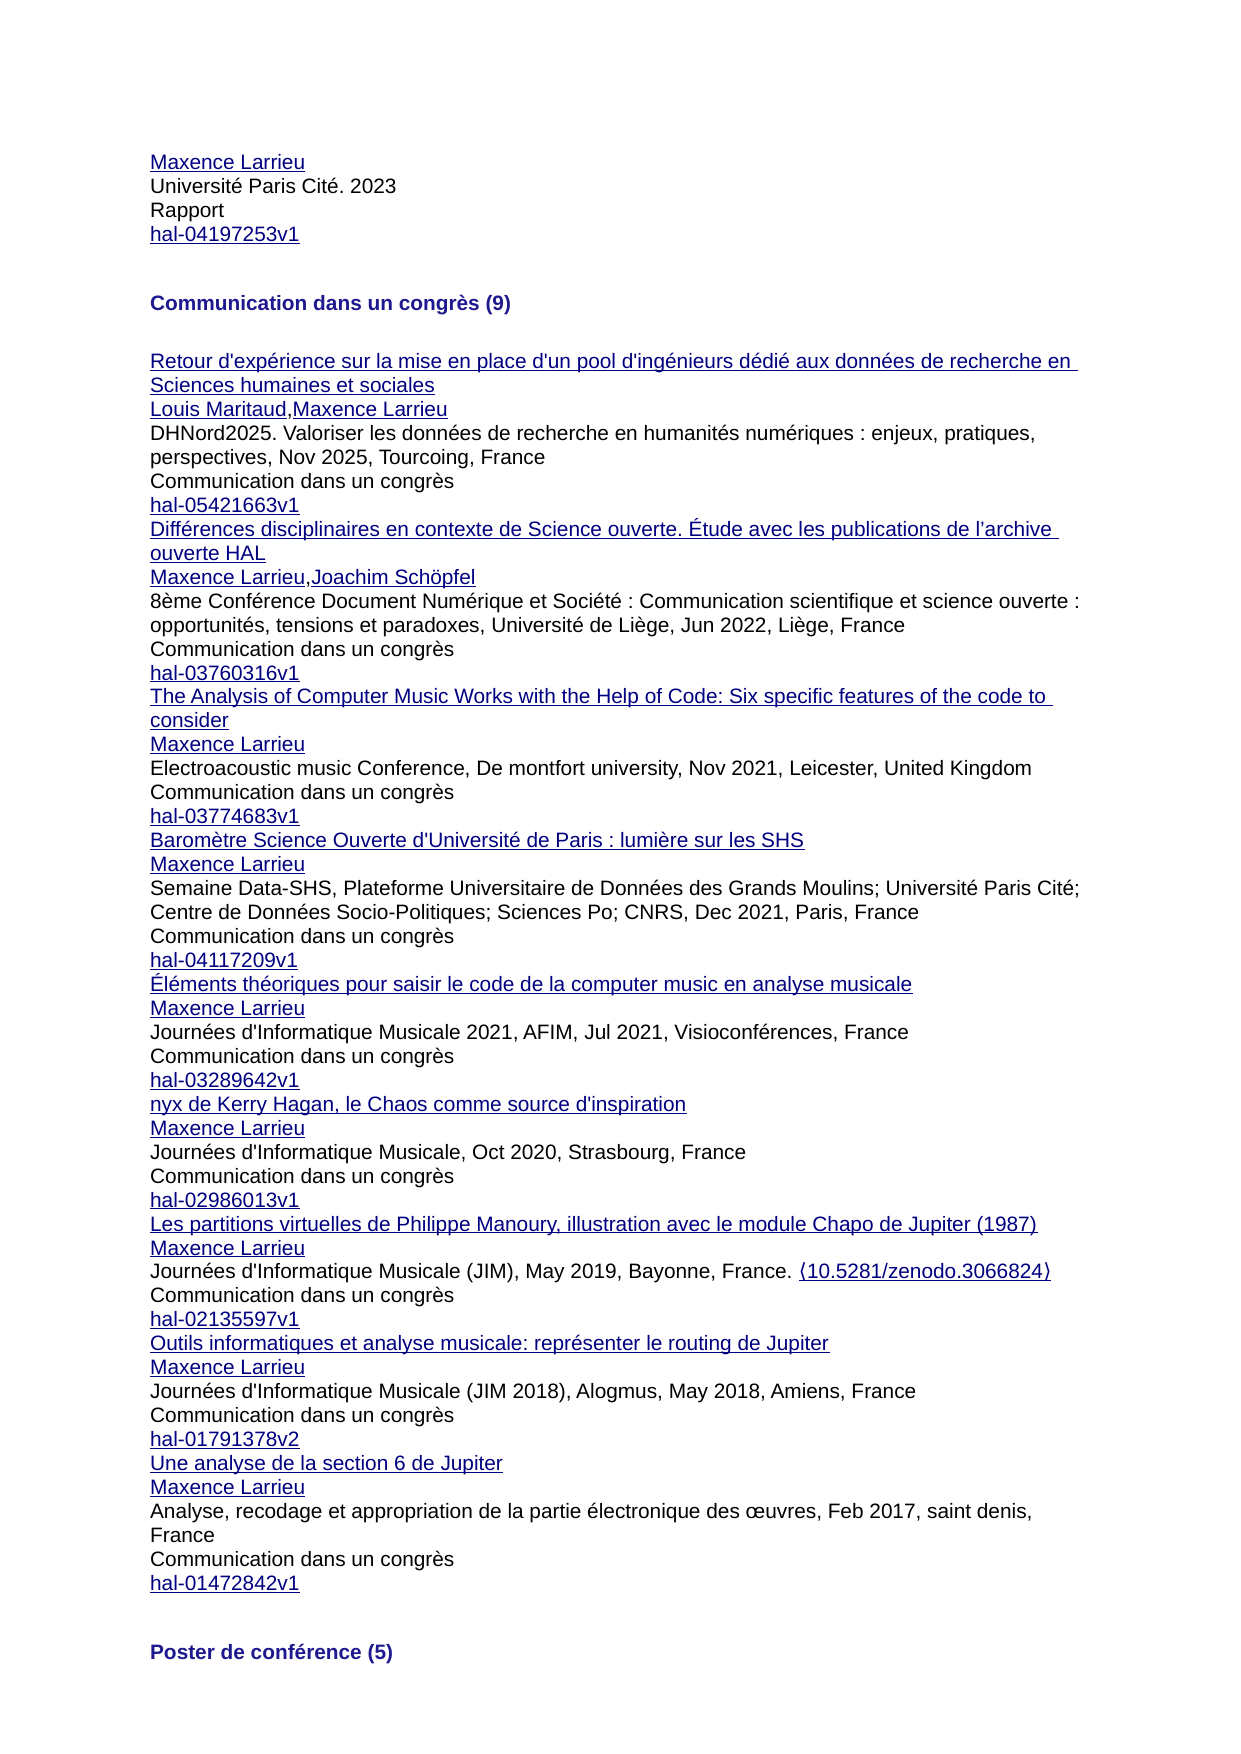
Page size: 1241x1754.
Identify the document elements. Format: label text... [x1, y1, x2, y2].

table_cell nyx de Kerry Hagan, le Chaos comme source d'inspiration Maxence Larrieu Journées d'Informatique Musicale, Oct 2020, Strasbourg, France Communication dans un congrès hal-02986013v1 [150, 1092, 1090, 1211]
subtitle Poster de conférence (5) [150, 1639, 1090, 1663]
subtitle Communication dans un congrès (9) [150, 291, 1090, 314]
table_cell Une analyse de la section 6 de Jupiter Maxence Larrieu Analyse, recodage et appropriation de la partie électronique des œuvres, Feb 2017, saint denis, France Communication dans un congrès hal-01472842v1 [150, 1451, 1090, 1595]
table_cell Éléments théoriques pour saisir le code de la computer music en analyse musicale Maxence Larrieu Journées d'Informatique Musicale 2021, AFIM, Jul 2021, Visioconférences, France Communication dans un congrès hal-03289642v1 [150, 972, 1090, 1092]
table_header Retour d'expérience sur la mise en place d'un pool d'ingénieurs dédié aux données de recherche en Sciences humaines et sociales Louis Maritaud,Maxence Larrieu DHNord2025. Valoriser les données de recherche en humanités numériques : enjeux, pratiques, perspectives, Nov 2025, Tourcoing, France Communication dans un congrès hal-05421663v1 [150, 349, 1090, 517]
table_cell Différences disciplinaires en contexte de Science ouverte. Étude avec les publications de l’archive ouverte HAL Maxence Larrieu,Joachim Schöpfel 8ème Conférence Document Numérique et Société : Communication scientifique et science ouverte : opportunités, tensions et paradoxes, Université de Liège, Jun 2022, Liège, France Communication dans un congrès hal-03760316v1 [150, 517, 1090, 684]
table_cell Outils informatiques et analyse musicale: représenter le routing de Jupiter Maxence Larrieu Journées d'Informatique Musicale (JIM 2018), Alogmus, May 2018, Amiens, France Communication dans un congrès hal-01791378v2 [150, 1331, 1090, 1451]
table_cell Les partitions virtuelles de Philippe Manoury, illustration avec le module Chapo de Jupiter (1987) Maxence Larrieu Journées d'Informatique Musicale (JIM), May 2019, Bayonne, France. ⟨10.5281/zenodo.3066824⟩ Communication dans un congrès hal-02135597v1 [150, 1211, 1090, 1331]
table_cell Baromètre Science Ouverte d'Université de Paris : lumière sur les SHS Maxence Larrieu Semaine Data-SHS, Plateforme Universitaire de Données des Grands Moulins; Université Paris Cité; Centre de Données Socio-Politiques; Sciences Po; CNRS, Dec 2021, Paris, France Communication dans un congrès hal-04117209v1 [150, 828, 1090, 972]
table_cell The Analysis of Computer Music Works with the Help of Code: Six specific features of the code to consider Maxence Larrieu Electroacoustic music Conference, De montfort university, Nov 2021, Leicester, United Kingdom Communication dans un congrès hal-03774683v1 [150, 684, 1090, 828]
table_header Maxence Larrieu Université Paris Cité. 2023 Rapport hal-04197253v1 [150, 150, 1090, 246]
